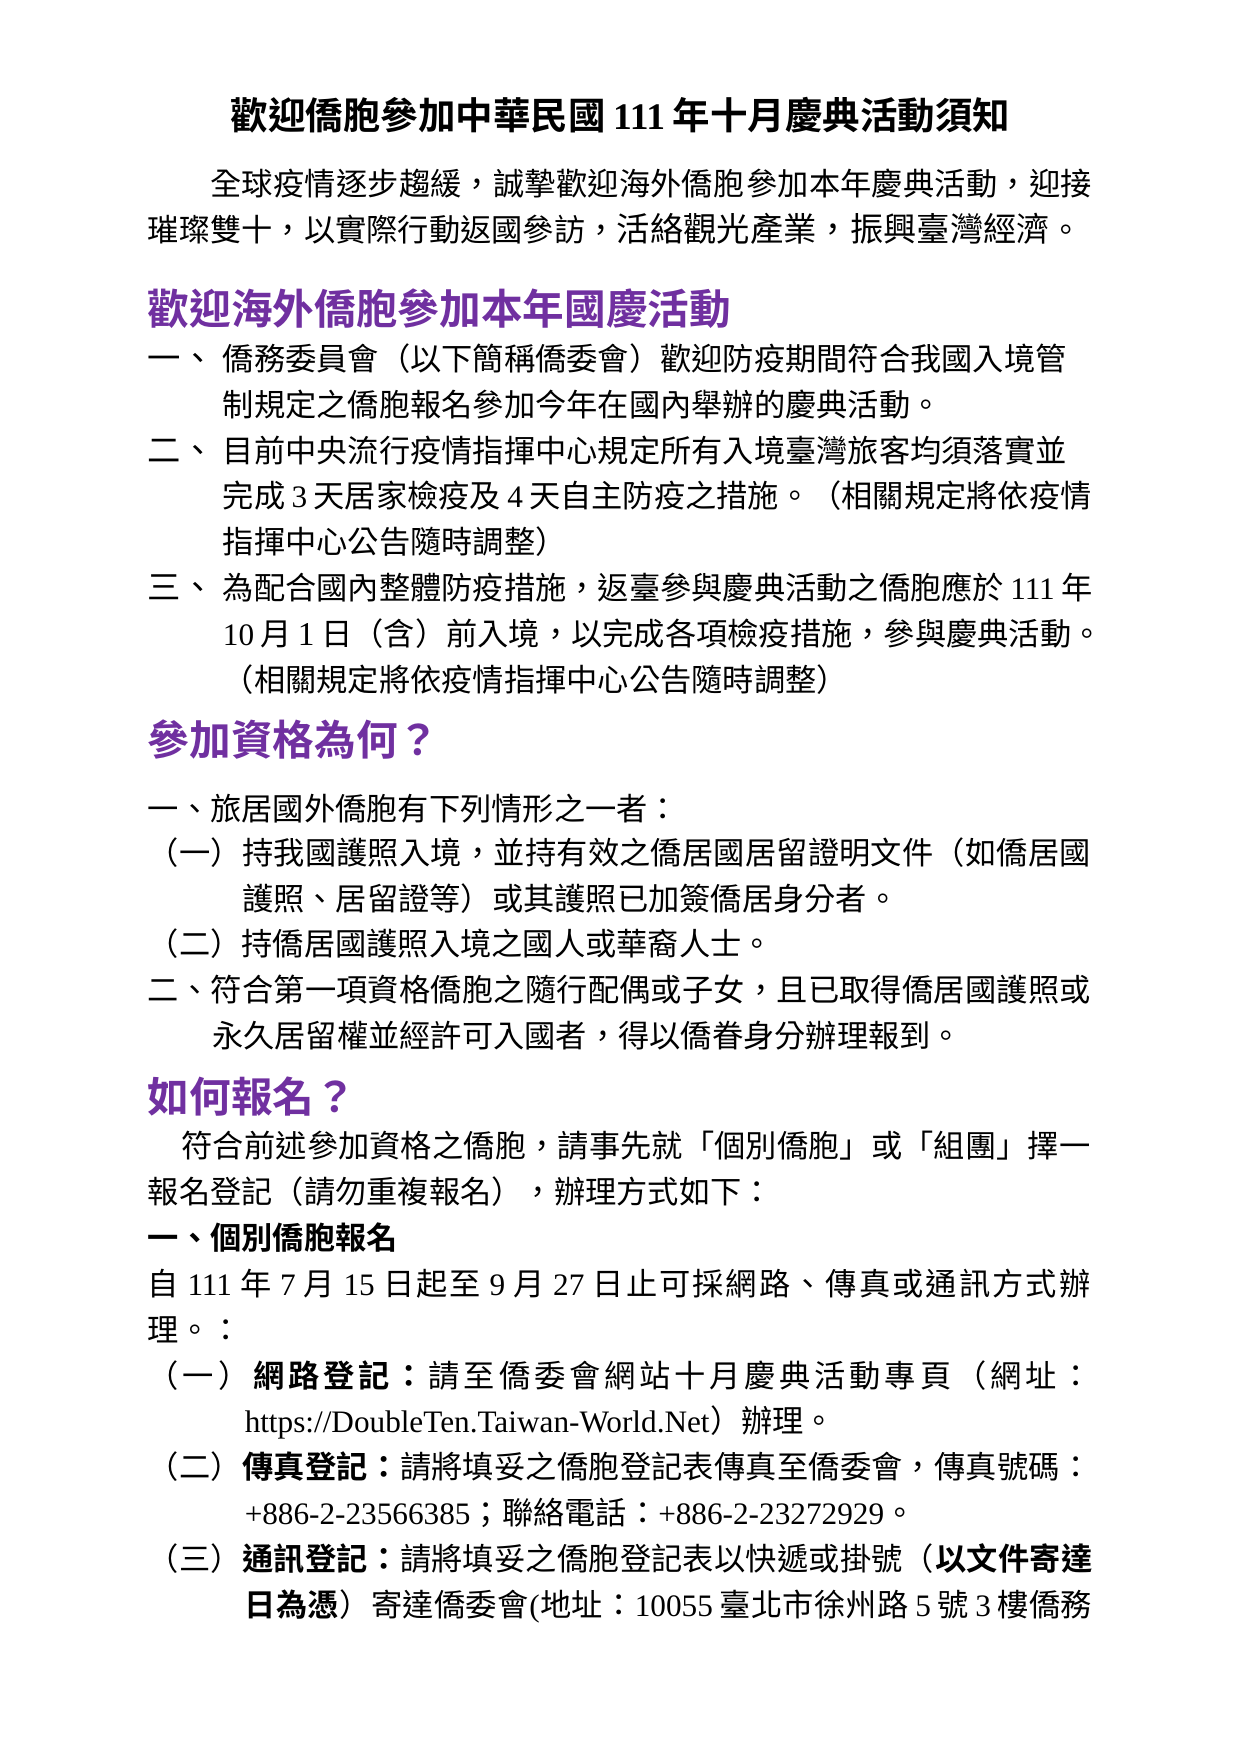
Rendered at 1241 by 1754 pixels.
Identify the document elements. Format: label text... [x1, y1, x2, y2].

text 歡迎海外僑胞參加本年國慶活動 [148, 288, 1092, 334]
text （一）網路登記：請至僑委會網站十月慶典活動專頁（網址：https://DoubleTen.Taiwan-World.Net）辦理。 [148, 1350, 1092, 1442]
text （二）傳真登記：請將填妥之僑胞登記表傳真至僑委會，傳真號碼：+886-2-23566385；聯絡電話：+886-2-23272929。 [148, 1442, 1092, 1534]
text 自111年7月15日起至9月27日止可採網路、傳真或通訊方式辦理。： [148, 1259, 1092, 1350]
text （二）持僑居國護照入境之國人或華裔人士。 [148, 919, 1092, 965]
text 歡迎僑胞參加中華民國111年十月慶典活動須知 [85, 86, 1155, 140]
text 一、個別僑胞報名 [148, 1213, 1092, 1259]
text 如何報名？ [148, 1075, 1092, 1121]
text 二、符合第一項資格僑胞之隨行配偶或子女，且已取得僑居國護照或永久居留權並經許可入國者，得以僑眷身分辦理報到。 [148, 965, 1092, 1057]
text 全球疫情逐步趨緩，誠摯歡迎海外僑胞參加本年慶典活動，迎接璀璨雙十，以實際行動返國參訪，活絡觀光產業，振興臺灣經濟。 [148, 159, 1092, 250]
list 為配合國內整體防疫措施，返臺參與慶典活動之僑胞應於111年10月1日（含）前入境，以完成各項檢疫措施，參與慶典活動。（相關規定將依疫情指揮中心公告隨時調整） [148, 563, 1092, 700]
list 僑務委員會（以下簡稱僑委會）歡迎防疫期間符合我國入境管制規定之僑胞報名參加今年在國內舉辦的慶典活動。 [148, 334, 1092, 425]
text （三）通訊登記：請將填妥之僑胞登記表以快遞或掛號（以文件寄達日為憑）寄達僑委會(地址：10055臺北市徐州路5號3樓僑務 [148, 1534, 1092, 1625]
text 一、旅居國外僑胞有下列情形之一者： [148, 765, 1092, 827]
list 目前中央流行疫情指揮中心規定所有入境臺灣旅客均須落實並完成3天居家檢疫及4天自主防疫之措施。（相關規定將依疫情指揮中心公告隨時調整） [148, 425, 1092, 563]
text 參加資格為何？ [148, 719, 1092, 765]
text （一）持我國護照入境，並持有效之僑居國居留證明文件（如僑居國護照、居留證等）或其護照已加簽僑居身分者。 [148, 827, 1092, 919]
text 符合前述參加資格之僑胞，請事先就「個別僑胞」或「組團」擇一報名登記（請勿重複報名），辦理方式如下： [148, 1121, 1092, 1213]
